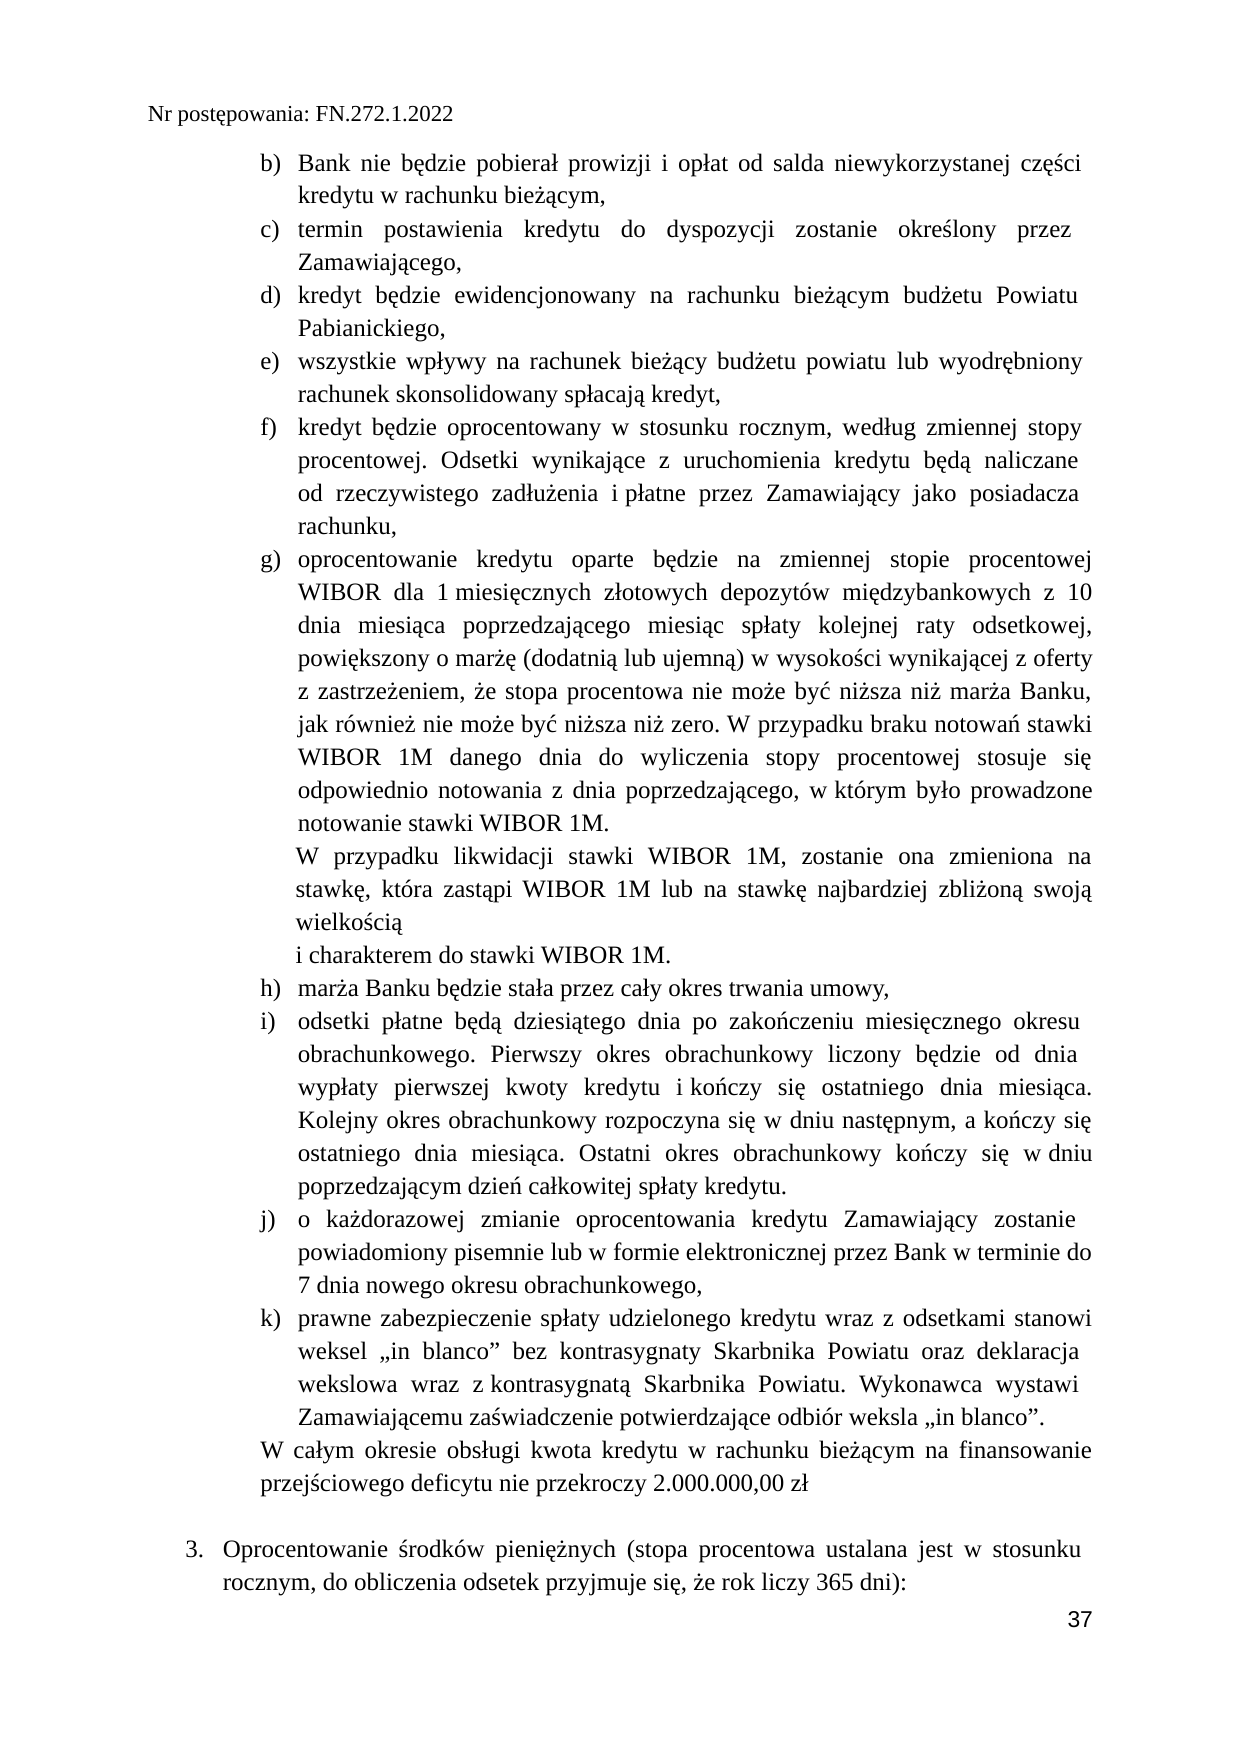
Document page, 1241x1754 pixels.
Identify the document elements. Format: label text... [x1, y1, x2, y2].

list marża Banku będzie stała przez cały okres trwania umowy, [260, 973, 1093, 1002]
list termin postawienia kredytu do dyspozycji zostanie określony przez Zamawiającego, [260, 214, 1093, 275]
list wszystkie wpływy na rachunek bieżący budżetu powiatu lub wyodrębniony rachunek skonsolidowany spłacają kredyt, [260, 346, 1093, 407]
text W przypadku likwidacji stawki WIBOR 1M, zostanie ona zmieniona na stawkę, która zastąpi WIBOR 1M lub na stawkę najbardziej zbliżoną swoją wielkością i charakterem do stawki WIBOR 1M. [295, 841, 1093, 969]
list o każdorazowej zmianie oprocentowania kredytu Zamawiający zostanie powiadomiony pisemnie lub w formie elektronicznej przez Bank w terminie do 7 dnia nowego okresu obrachunkowego, [260, 1204, 1093, 1299]
list kredyt będzie ewidencjonowany na rachunku bieżącym budżetu Powiatu Pabianickiego, [260, 280, 1093, 341]
list prawne zabezpieczenie spłaty udzielonego kredytu wraz z odsetkami stanowi weksel „in blanco” bez kontrasygnaty Skarbnika Powiatu oraz deklaracja wekslowa wraz z kontrasygnatą Skarbnika Powiatu. Wykonawca wystawi Zamawiającemu zaświadczenie potwierdzające odbiór weksla „in blanco”. [260, 1303, 1093, 1431]
text W całym okresie obsługi kwota kredytu w rachunku bieżącym na finansowanie przejściowego deficytu nie przekroczy 2.000.000,00 zł [260, 1435, 1093, 1497]
list Oprocentowanie środków pieniężnych (stopa procentowa ustalana jest w stosunku rocznym, do obliczenia odsetek przyjmuje się, że rok liczy 365 dni): [185, 1534, 1093, 1596]
list kredyt będzie oprocentowany w stosunku rocznym, według zmiennej stopy procentowej. Odsetki wynikające z uruchomienia kredytu będą naliczane od rzeczywistego zadłużenia i płatne przez Zamawiający jako posiadacza rachunku, [260, 412, 1093, 539]
list oprocentowanie kredytu oparte będzie na zmiennej stopie procentowej WIBOR dla 1 miesięcznych złotowych depozytów międzybankowych z 10 dnia miesiąca poprzedzającego miesiąc spłaty kolejnej raty odsetkowej, powiększony o marżę (dodatnią lub ujemną) w wysokości wynikającej z oferty z zastrzeżeniem, że stopa procentowa nie może być niższa niż marża Banku, jak również nie może być niższa niż zero. W przypadku braku notowań stawki WIBOR 1M danego dnia do wyliczenia stopy procentowej stosuje się odpowiednio notowania z dnia poprzedzającego, w którym było prowadzone notowanie stawki WIBOR 1M. [260, 544, 1093, 837]
list odsetki płatne będą dziesiątego dnia po zakończeniu miesięcznego okresu obrachunkowego. Pierwszy okres obrachunkowy liczony będzie od dnia wypłaty pierwszej kwoty kredytu i kończy się ostatniego dnia miesiąca. Kolejny okres obrachunkowy rozpoczyna się w dniu następnym, a kończy się ostatniego dnia miesiąca. Ostatni okres obrachunkowy kończy się w dniu poprzedzającym dzień całkowitej spłaty kredytu. [260, 1006, 1093, 1200]
list Bank nie będzie pobierał prowizji i opłat od salda niewykorzystanej części kredytu w rachunku bieżącym, [260, 148, 1093, 209]
